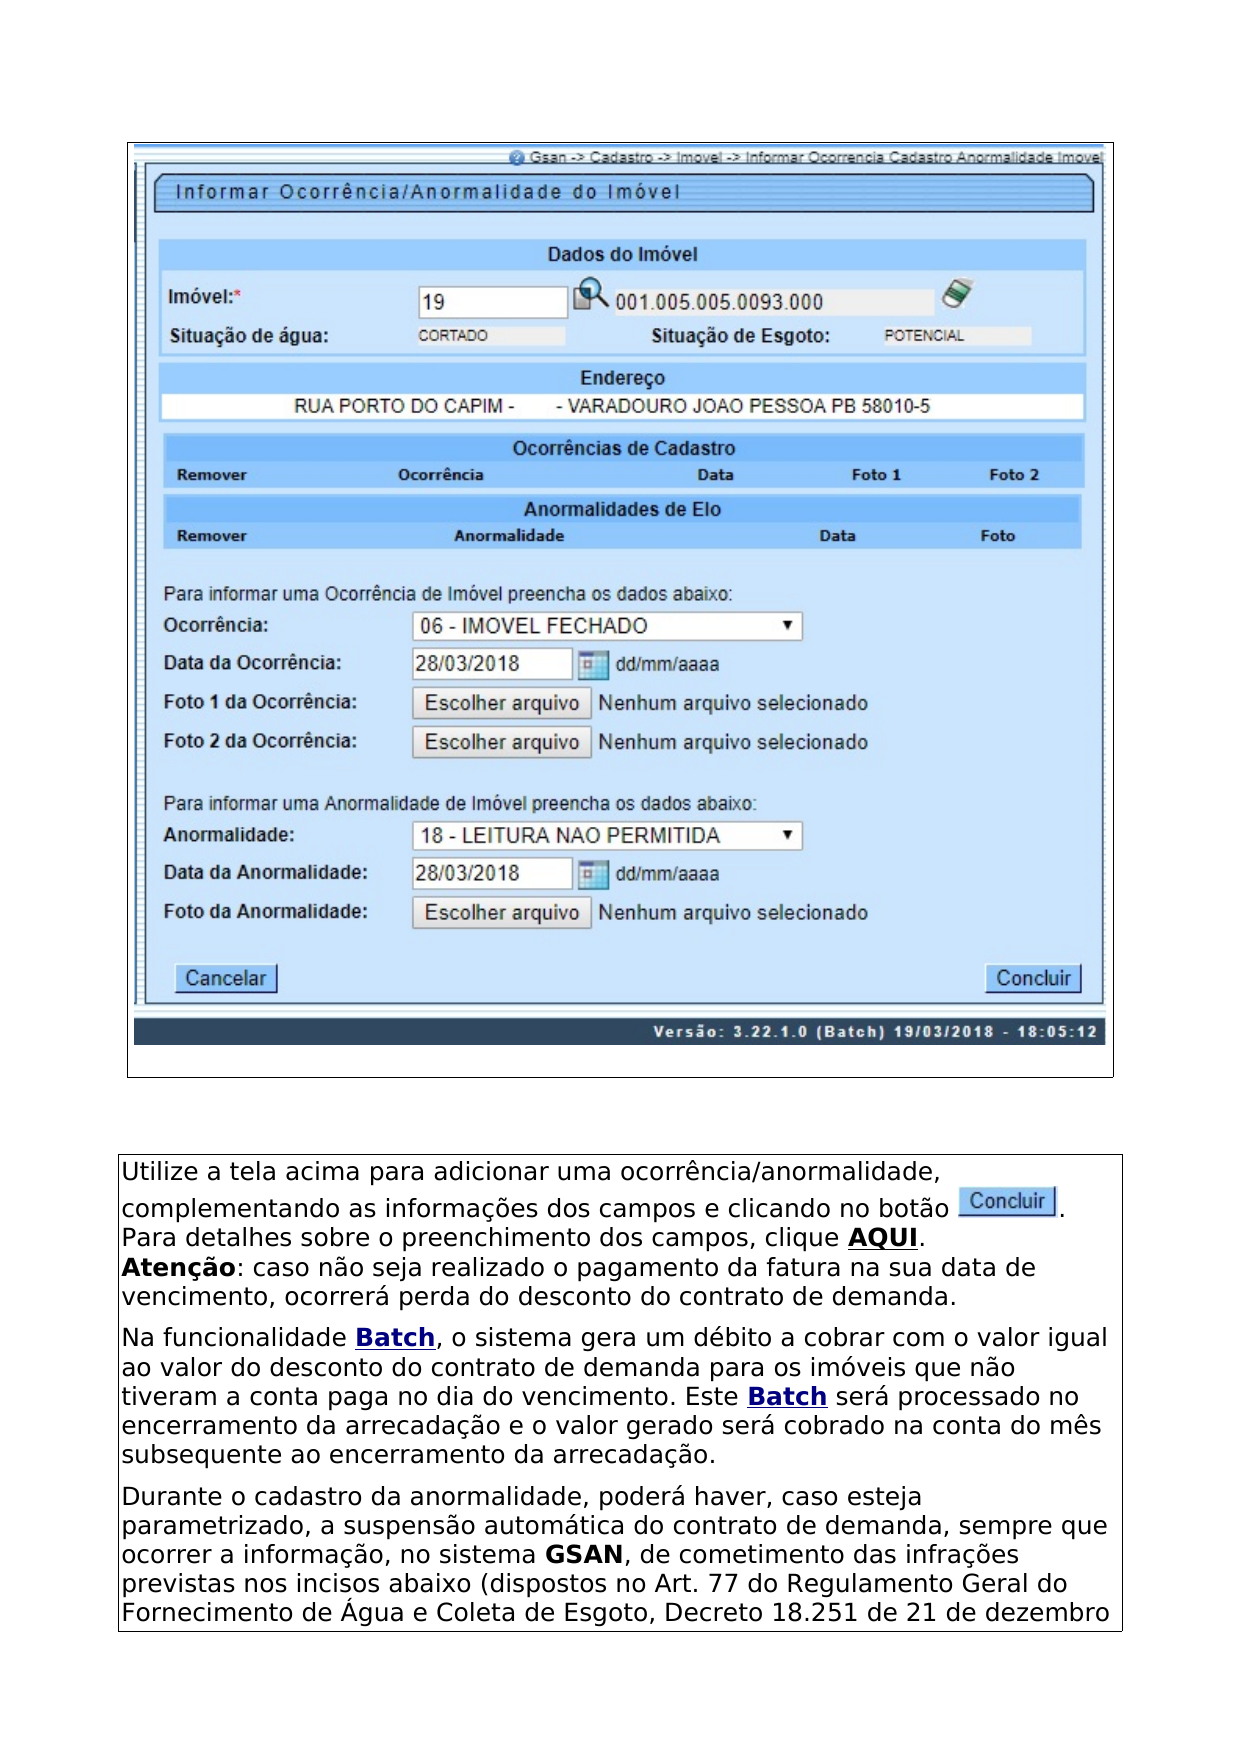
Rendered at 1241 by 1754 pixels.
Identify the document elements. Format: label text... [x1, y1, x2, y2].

picture [134, 144, 1107, 1045]
picture [958, 1186, 1059, 1218]
table_header [128, 143, 1113, 1077]
table_header Utilize a tela acima para adicionar uma ocorrência/anormalidade, complementando as informações dos campos e clicando no botão . Para detalhes sobre o preenchimento dos campos, clique AQUI. Atenção: caso não seja realizado o pagamento da fatura na sua data de vencimento, ocorrerá perda do desconto do contrato de demanda. Na funcionalidade Batch, o sistema gera um débito a cobrar com o valor igual ao valor do desconto do contrato de demanda para os imóveis que não tiveram a conta paga no dia do vencimento. Este Batch será processado no encerramento da arrecadação e o valor gerado será cobrado na conta do mês subsequente ao encerramento da arrecadação. Durante o cadastro da anormalidade, poderá haver, caso esteja parametrizado, a suspensão automática do contrato de demanda, sempre que ocorrer a informação, no sistema GSAN, de cometimento das infrações previstas nos incisos abaixo (dispostos no Art. 77 do Regulamento Geral do Fornecimento de Água e Coleta de Esgoto, Decreto 18.251 de 21 de dezembro [119, 1155, 1122, 1631]
